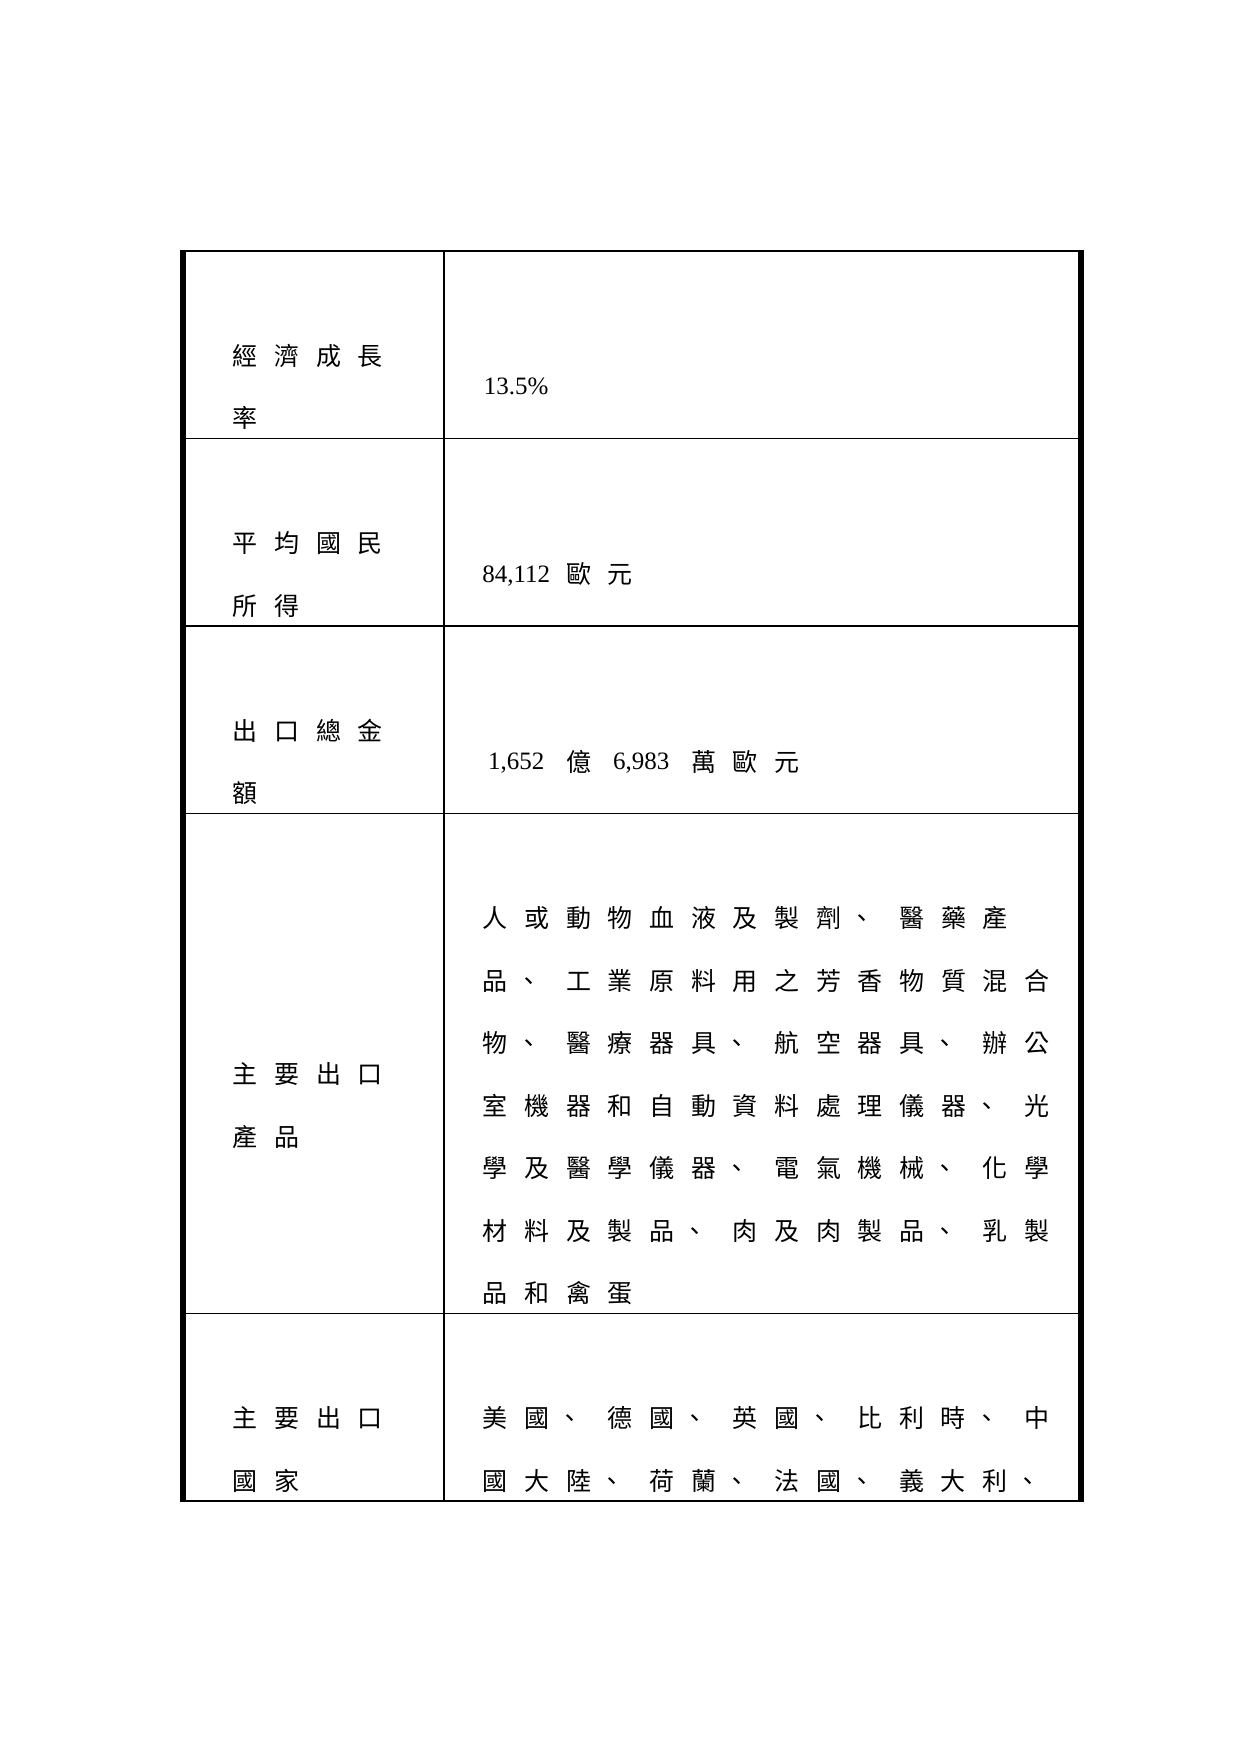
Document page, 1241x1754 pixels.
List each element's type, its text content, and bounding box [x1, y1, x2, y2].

table_cell 美國、德國、英國、比利時、中國大陸、荷蘭、法國、義大利、 [445, 1314, 1078, 1500]
table_cell 84,112歐元 [445, 439, 1078, 625]
table_cell 主要出口國家 [186, 1314, 443, 1500]
table_cell 出口總金額 [186, 627, 443, 813]
table_cell 13.5% [445, 252, 1078, 438]
table_cell 1,652億6,983萬歐元 [445, 627, 1078, 813]
table_cell 主要出口產品 [186, 814, 443, 1313]
table_cell 平均國民所得 [186, 439, 443, 625]
table_cell 經濟成長率 [186, 252, 443, 438]
table_cell 人或動物血液及製劑、醫藥產品、工業原料用之芳香物質混合物、醫療器具、航空器具、辦公室機器和自動資料處理儀器、光學及醫學儀器、電氣機械、化學材料及製品、肉及肉製品、乳製品和禽蛋 [445, 814, 1078, 1313]
